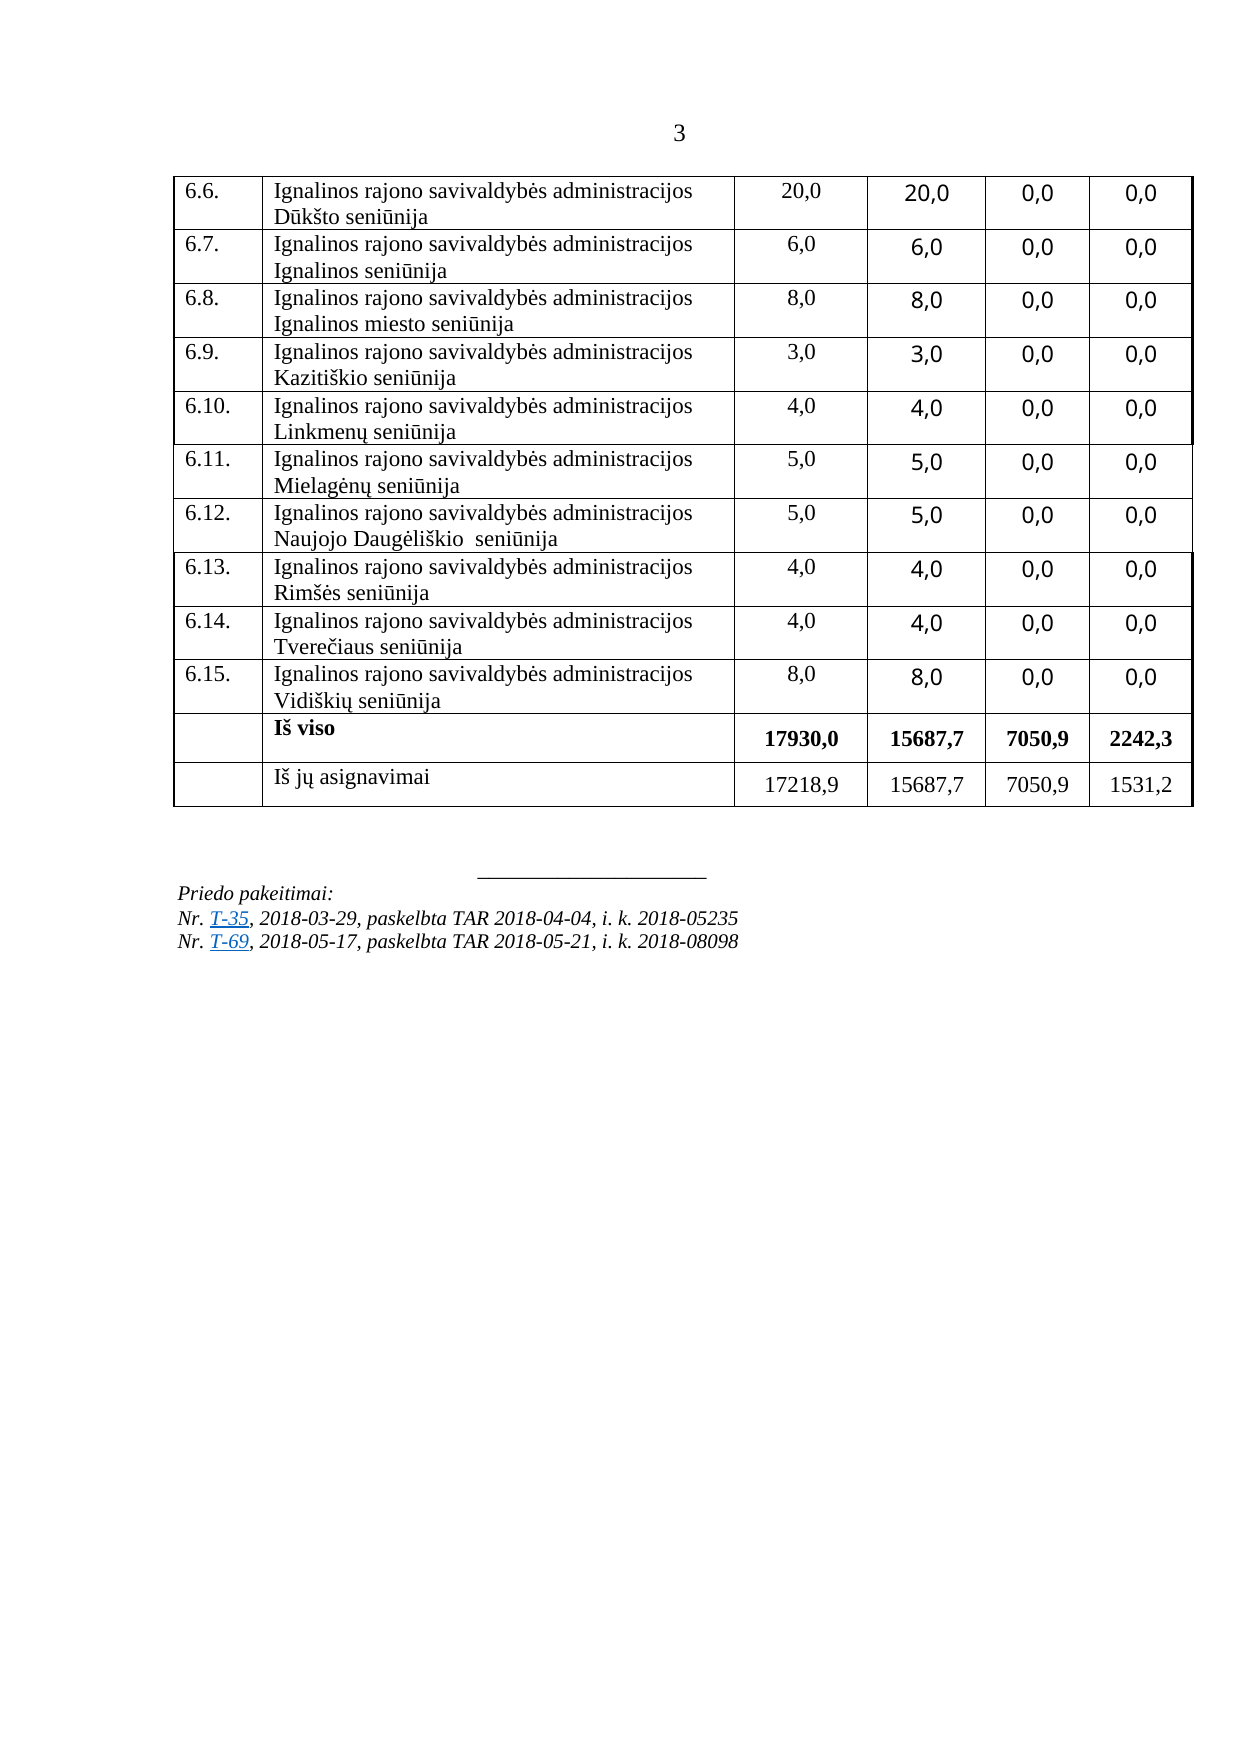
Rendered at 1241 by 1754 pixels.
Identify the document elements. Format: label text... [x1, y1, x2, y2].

table_cell 6.11. [174, 445, 262, 498]
table_cell 6,0 [868, 230, 985, 283]
text Nr. T-69, 2018-05-17, paskelbta TAR 2018-05-21, i. k. 2018-08098 [177, 929, 1181, 953]
table_cell Ignalinos rajono savivaldybės administracijos Kazitiškio seniūnija [263, 338, 734, 391]
table_cell 4,0 [868, 392, 985, 444]
table_cell 0,0 [1090, 553, 1191, 606]
table_cell 0,0 [1090, 230, 1191, 283]
table_cell 15687,7 [868, 763, 985, 806]
table_cell 0,0 [1090, 177, 1191, 229]
table_cell 4,0 [735, 392, 867, 444]
table_cell 6.8. [175, 284, 262, 337]
table_cell 6.7. [175, 230, 262, 283]
table_cell 6,0 [735, 230, 867, 283]
table_cell 2242,3 [1090, 714, 1191, 762]
table_cell 5,0 [735, 499, 867, 552]
table_cell 0,0 [1090, 660, 1191, 713]
text Priedo pakeitimai: [177, 881, 1181, 905]
table_cell 20,0 [735, 177, 867, 229]
table_cell 6.12. [174, 499, 262, 552]
text ____________________ [177, 855, 1181, 881]
table_cell 8,0 [868, 284, 985, 337]
text Nr. T-35, 2018-03-29, paskelbta TAR 2018-04-04, i. k. 2018-05235 [177, 905, 1181, 929]
table_cell Iš jų asignavimai [263, 763, 734, 806]
table_cell 5,0 [868, 445, 985, 498]
table_cell 5,0 [868, 499, 985, 552]
table_cell 7050,9 [986, 714, 1089, 762]
table_cell 0,0 [986, 177, 1089, 229]
table_cell 0,0 [986, 660, 1089, 713]
table_cell Iš viso [263, 714, 734, 762]
table_cell 0,0 [986, 553, 1089, 606]
table_cell 0,0 [1090, 499, 1192, 552]
table_cell 0,0 [1090, 607, 1191, 659]
table_cell 8,0 [735, 284, 867, 337]
table_cell 6.14. [175, 607, 262, 659]
table_cell 0,0 [986, 284, 1089, 337]
table_cell 0,0 [986, 230, 1089, 283]
table_cell 5,0 [735, 445, 867, 498]
table_cell 0,0 [1090, 392, 1191, 444]
table_cell Ignalinos rajono savivaldybės administracijos Mielagėnų seniūnija [263, 445, 734, 498]
table_cell 0,0 [986, 607, 1089, 659]
table_cell 6.10. [175, 392, 262, 444]
table_cell 7050,9 [986, 763, 1089, 806]
table_cell 0,0 [1090, 284, 1191, 337]
table_cell 6.13. [175, 553, 262, 606]
table_cell Ignalinos rajono savivaldybės administracijos Linkmenų seniūnija [263, 392, 734, 444]
table_cell 6.15. [175, 660, 262, 713]
table_cell 0,0 [1090, 445, 1192, 498]
table_cell 20,0 [868, 177, 985, 229]
table_cell 6.9. [175, 338, 262, 391]
table_cell Ignalinos rajono savivaldybės administracijos Rimšės seniūnija [263, 553, 734, 606]
table_cell 4,0 [868, 553, 985, 606]
table_cell 0,0 [986, 499, 1089, 552]
table_cell 8,0 [735, 660, 867, 713]
table_cell Ignalinos rajono savivaldybės administracijos Vidiškių seniūnija [263, 660, 734, 713]
table_cell 0,0 [986, 392, 1089, 444]
table_cell 3,0 [735, 338, 867, 391]
table_cell Ignalinos rajono savivaldybės administracijos Tverečiaus seniūnija [263, 607, 734, 659]
table_cell 4,0 [868, 607, 985, 659]
table_cell 17218,9 [735, 763, 867, 806]
table_cell 6.6. [175, 177, 262, 229]
table_cell Ignalinos rajono savivaldybės administracijos Ignalinos seniūnija [263, 230, 734, 283]
table_cell 17930,0 [735, 714, 867, 762]
table_cell [175, 763, 262, 806]
table_cell 0,0 [1090, 338, 1191, 391]
table_cell 0,0 [986, 338, 1089, 391]
table_cell Ignalinos rajono savivaldybės administracijos Dūkšto seniūnija [263, 177, 734, 229]
table_cell 15687,7 [868, 714, 985, 762]
table_cell Ignalinos rajono savivaldybės administracijos Ignalinos miesto seniūnija [263, 284, 734, 337]
table_cell 8,0 [868, 660, 985, 713]
table_cell [175, 714, 262, 762]
table_cell 4,0 [735, 553, 867, 606]
table_cell Ignalinos rajono savivaldybės administracijos Naujojo Daugėliškio seniūnija [263, 499, 734, 552]
table_cell 1531,2 [1090, 763, 1191, 806]
table_cell 3,0 [868, 338, 985, 391]
table_cell 0,0 [986, 445, 1089, 498]
table_cell 4,0 [735, 607, 867, 659]
